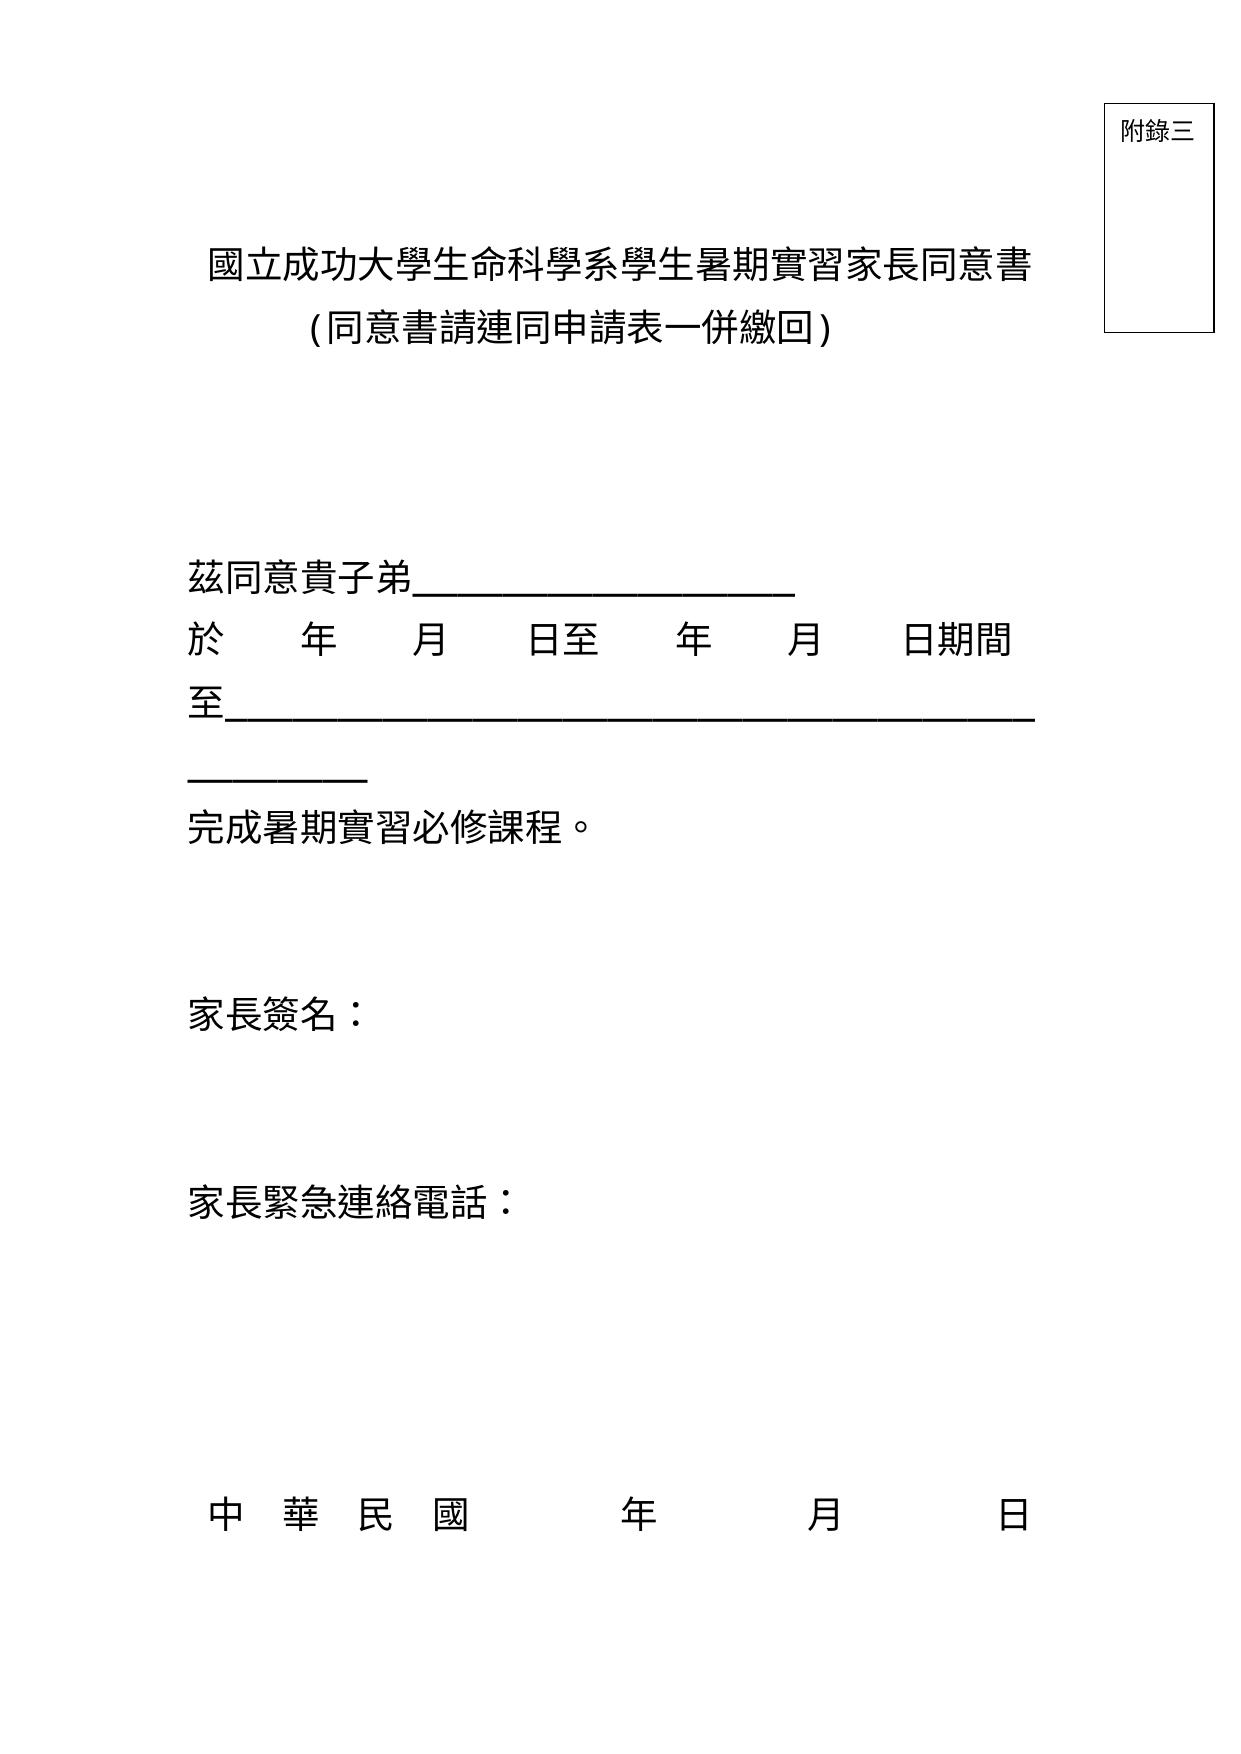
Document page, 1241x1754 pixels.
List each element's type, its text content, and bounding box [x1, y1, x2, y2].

text 附錄三 [1120, 112, 1198, 148]
text 茲同意貴子弟_________________ [187, 533, 953, 596]
text 中 華 民 國 年 月 日 [187, 1471, 1053, 1533]
text 完成暑期實習必修課程。 [187, 783, 953, 846]
text 於 年 月 日至 年 月 日期間 至____________________________________________ [187, 596, 1053, 783]
text (同意書請連同申請表一併繳回) [187, 283, 953, 346]
text 家長簽名： [187, 971, 953, 1033]
subtitle 國立成功大學生命科學系學生暑期實習家長同意書 [187, 221, 1053, 283]
text 家長緊急連絡電話： [187, 1158, 953, 1221]
